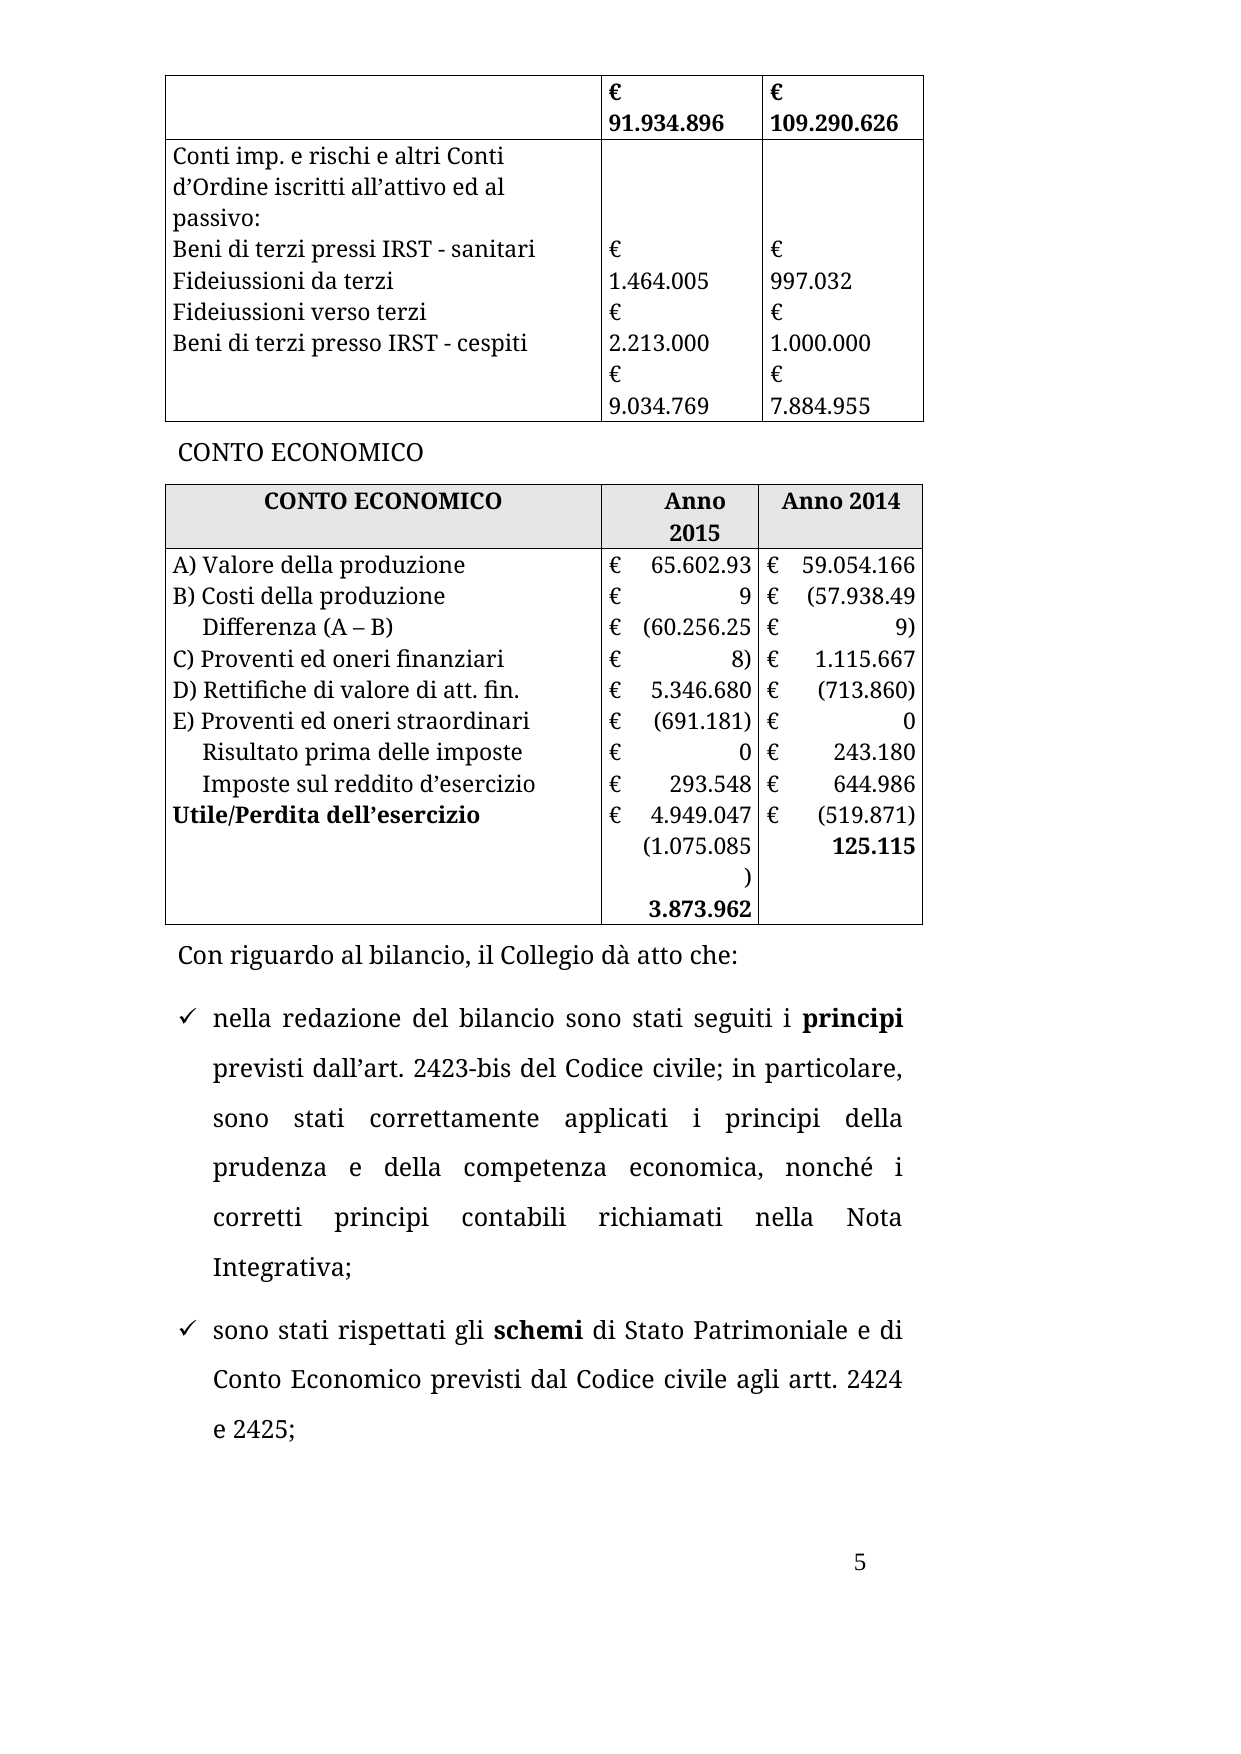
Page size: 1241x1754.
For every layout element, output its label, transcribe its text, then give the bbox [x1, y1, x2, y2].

text CONTO ECONOMICO [177, 422, 903, 472]
text Con riguardo al bilancio, il Collegio dà atto che: [177, 925, 903, 975]
list sono stati rispettati gli schemi di Stato Patrimoniale e di Conto Economico previsti dal Codice civile agli artt. 2424 e 2425; [177, 1299, 903, 1449]
table_cell € 109.290.626 [763, 76, 923, 138]
table_cell Conti imp. e rischi e altri Conti d’Ordine iscritti all’attivo ed al passivo: Beni di terzi pressi IRST - sanitari Fideiussioni da terzi Fideiussioni verso terzi Beni di terzi presso IRST - cespiti [166, 140, 601, 421]
table_cell € 91.934.896 [602, 76, 762, 138]
table_cell € € € € € € € € € [602, 549, 631, 924]
table_cell A) Valore della produzione B) Costi della produzione Differenza (A – B) C) Proventi ed oneri finanziari D) Rettifiche di valore di att. fin. E) Proventi ed oneri straordinari Risultato prima delle imposte Imposte sul reddito d’esercizio Utile/Perdita dell’esercizio [166, 549, 601, 924]
table_header [602, 485, 631, 548]
table_cell € 997.032 € 1.000.000 € 7.884.955 [763, 140, 923, 421]
table_header Anno 2015 [631, 485, 758, 548]
table_header CONTO ECONOMICO [166, 485, 601, 548]
table_cell € € € € € € € € € [759, 549, 790, 924]
table_cell 65.602.939 (60.256.258) 5.346.680 (691.181) 0 293.548 4.949.047 (1.075.085) 3.873.962 [631, 549, 758, 924]
table_cell 59.054.166 (57.938.499) 1.115.667 (713.860) 0 243.180 644.986 (519.871) 125.115 [790, 549, 922, 924]
table_cell € 1.464.005 € 2.213.000 € 9.034.769 [602, 140, 762, 421]
table_header Anno 2014 [759, 485, 922, 548]
list nella redazione del bilancio sono stati seguiti i principi previsti dall’art. 2423-bis del Codice civile; in particolare, sono stati correttamente applicati i principi della prudenza e della competenza economica, nonché i corretti principi contabili richiamati nella Nota Integrativa; [177, 987, 903, 1287]
table_cell [166, 76, 601, 138]
